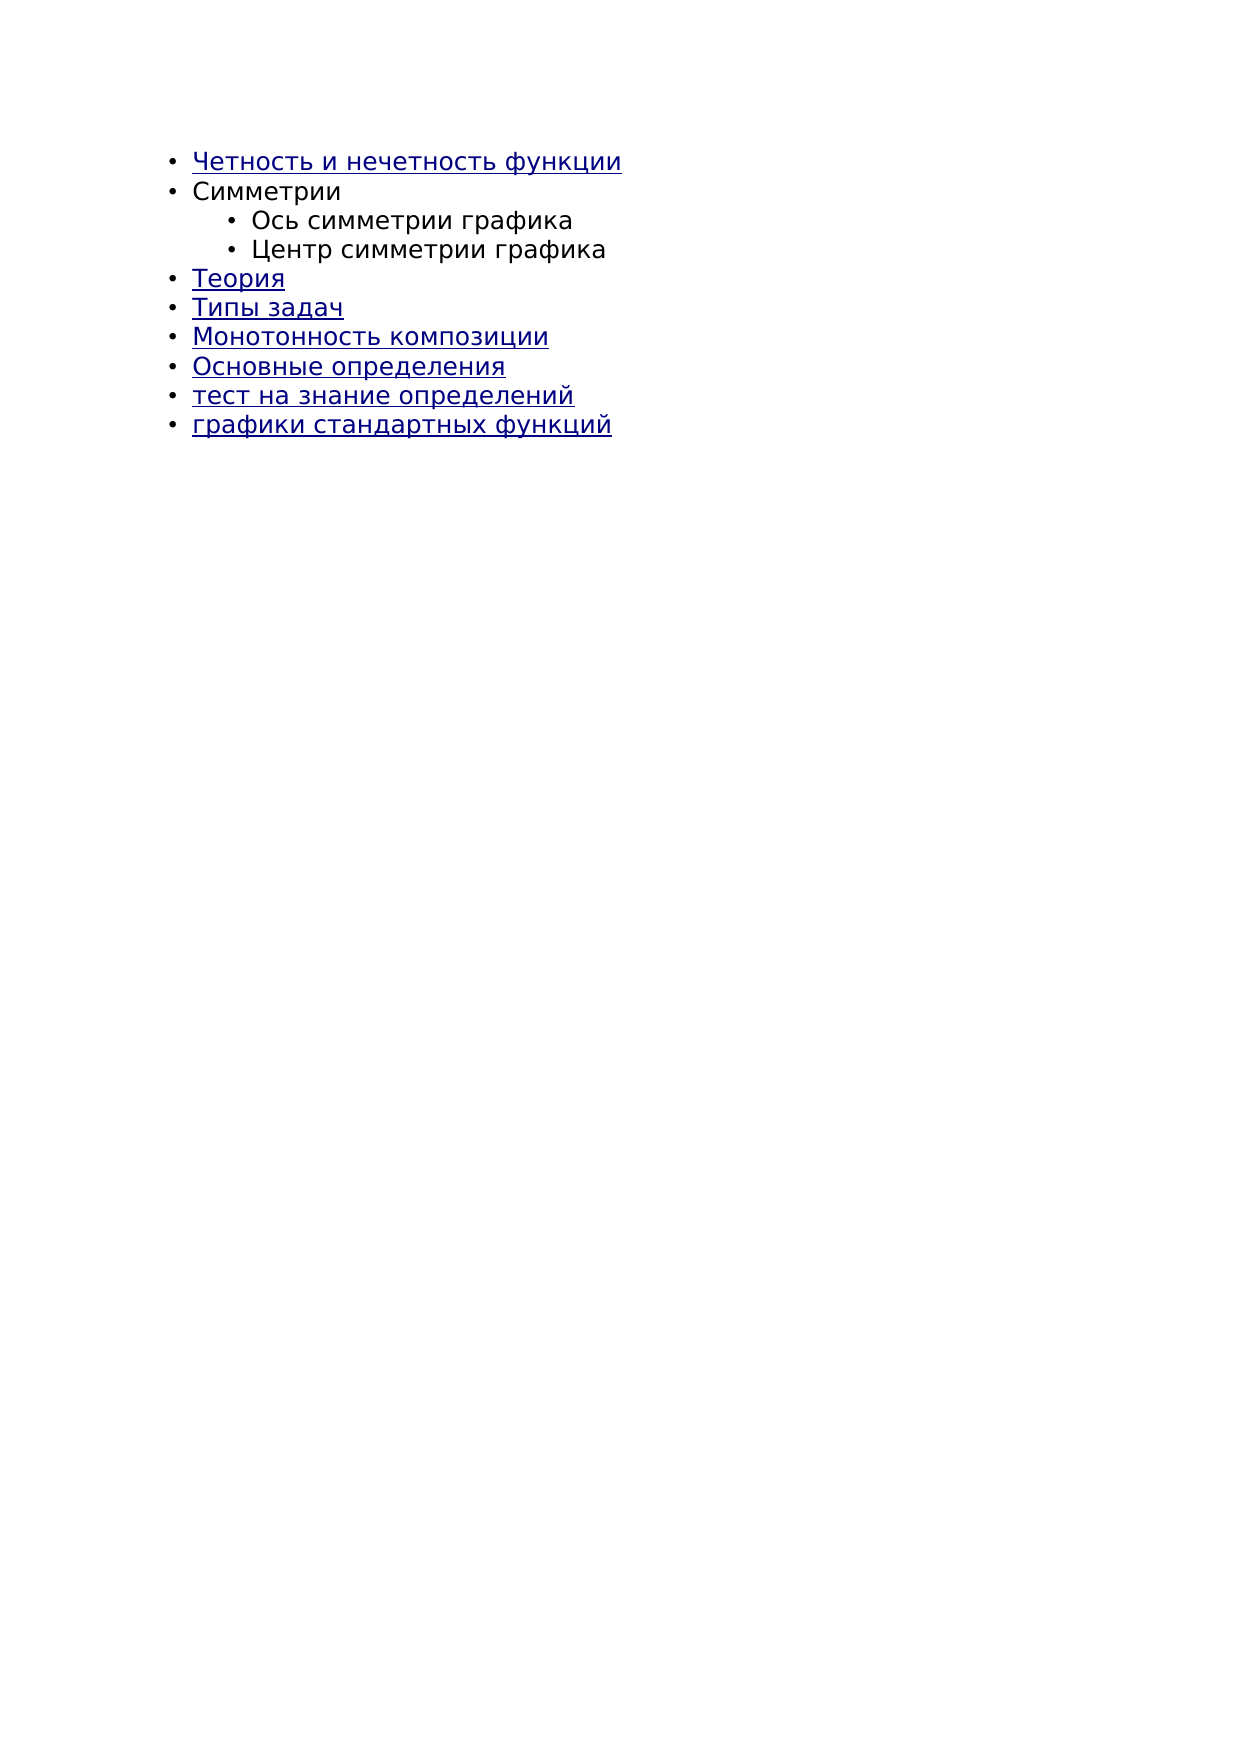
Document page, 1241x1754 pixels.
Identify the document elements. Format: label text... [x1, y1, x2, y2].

list Основные определения [177, 352, 1122, 381]
list Симметрии [177, 177, 1122, 206]
list Типы задач [177, 293, 1122, 323]
list Центр симметрии графика [236, 235, 1122, 264]
list Теория [177, 264, 1122, 293]
list Монотонность композиции [177, 323, 1122, 352]
list графики стандартных функций [177, 410, 1122, 439]
list тест на знание определений [177, 381, 1122, 410]
list Ось симметрии графика [236, 206, 1122, 235]
list Четность и нечетность функции [177, 148, 1122, 177]
